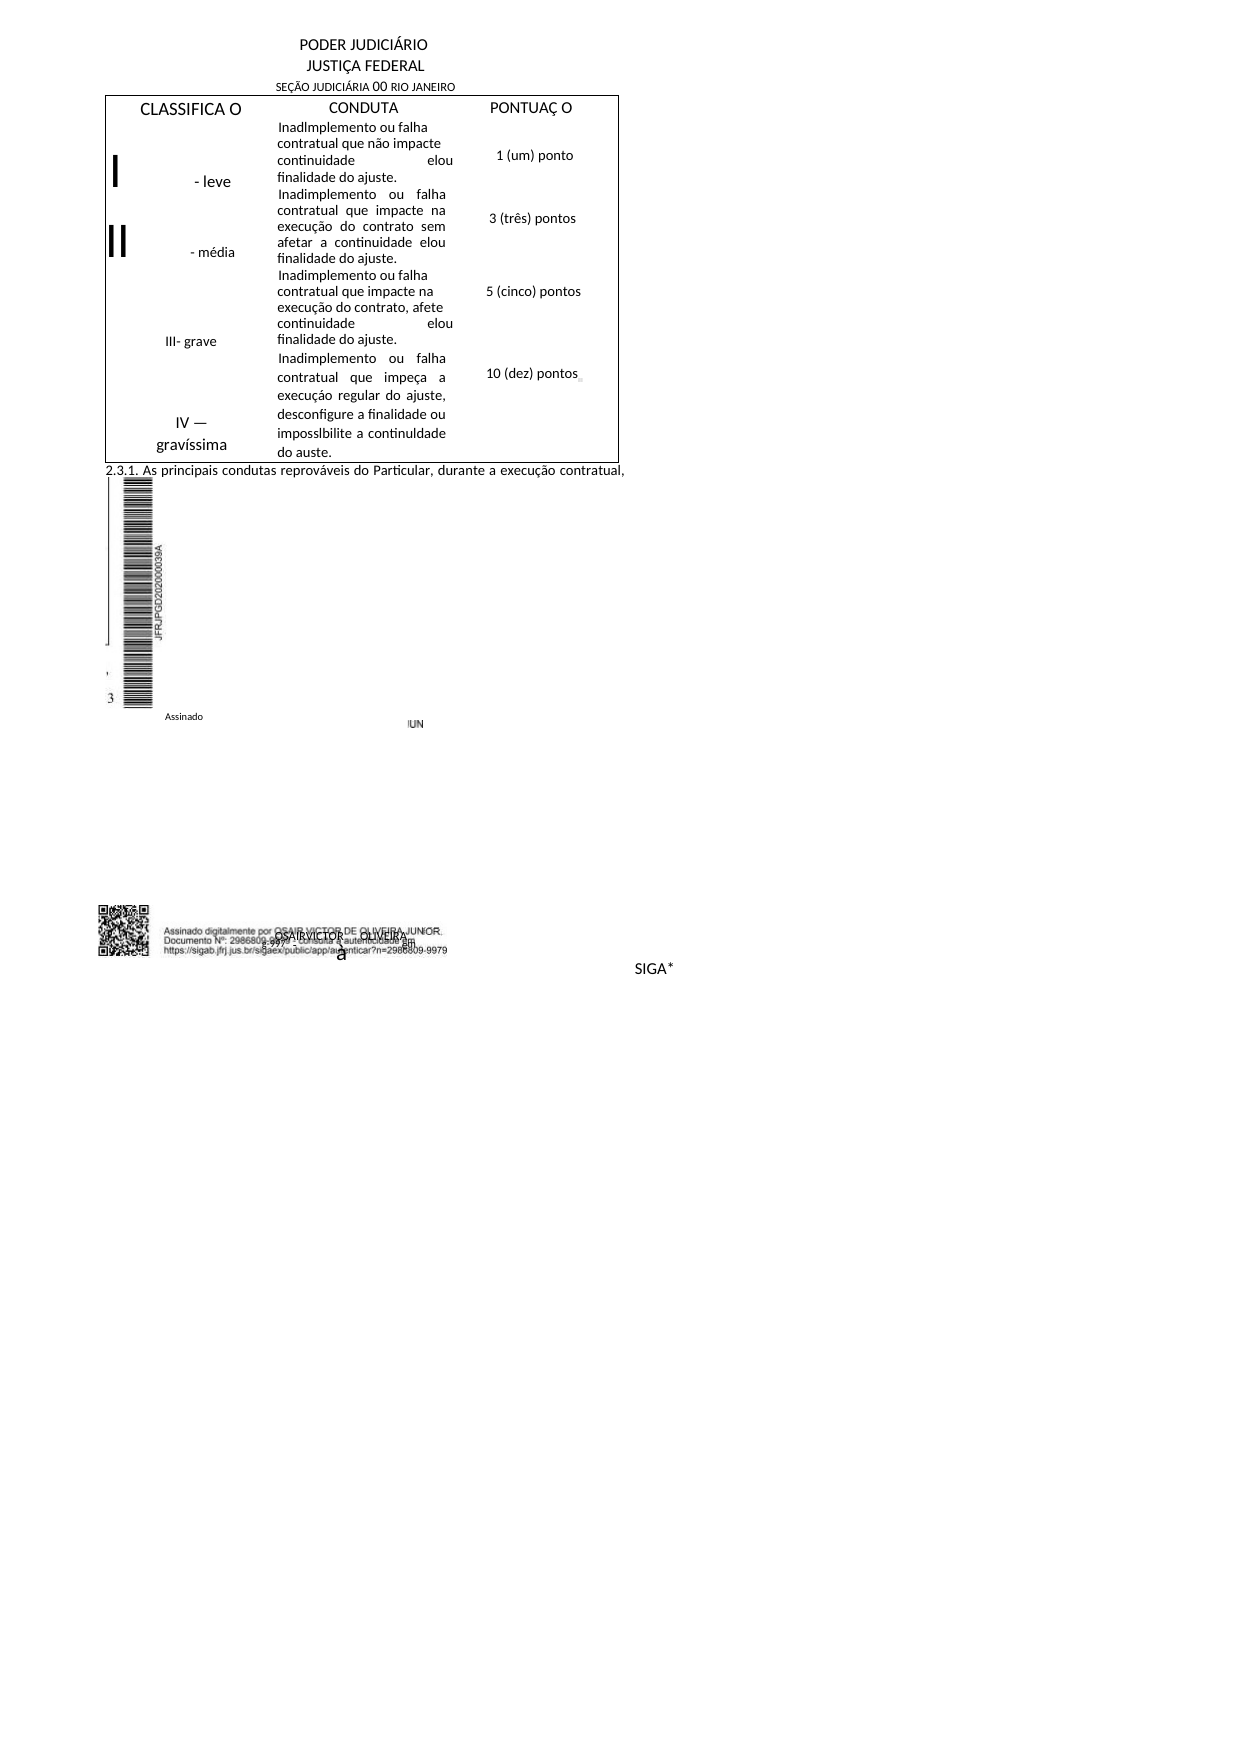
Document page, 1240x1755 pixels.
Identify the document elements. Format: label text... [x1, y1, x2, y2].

table_header CLASSIFICA O - leve - média III- grave IV — gravíssima [106, 96, 277, 462]
text Assinado [105, 711, 626, 728]
table_header PONTUAÇ O 1 (um) ponto 3 (três) pontos 5 (cinco) pontos 10 (dez) pontos [486, 96, 618, 462]
table_header CONDUTA Inadlmplemento ou falha contratual que não impacte continuidade elou finalidade do ajuste. Inadimplemento ou falha contratual que impacte na execução do contrato sem afetar a continuidade elou finalidade do ajuste. Inadimplemento ou falha contratual que impacte na execução do contrato, afete continuidade elou finalidade do ajuste. Inadimplemento ou falha contratual que impeça a execuçáo regular do ajuste, desconfigure a finalidade ou imposslbilite a continuldade do auste. [277, 96, 486, 462]
text 2.3.1. As principais condutas reprováveis do Particular, durante a execução contratual, [105, 462, 626, 708]
